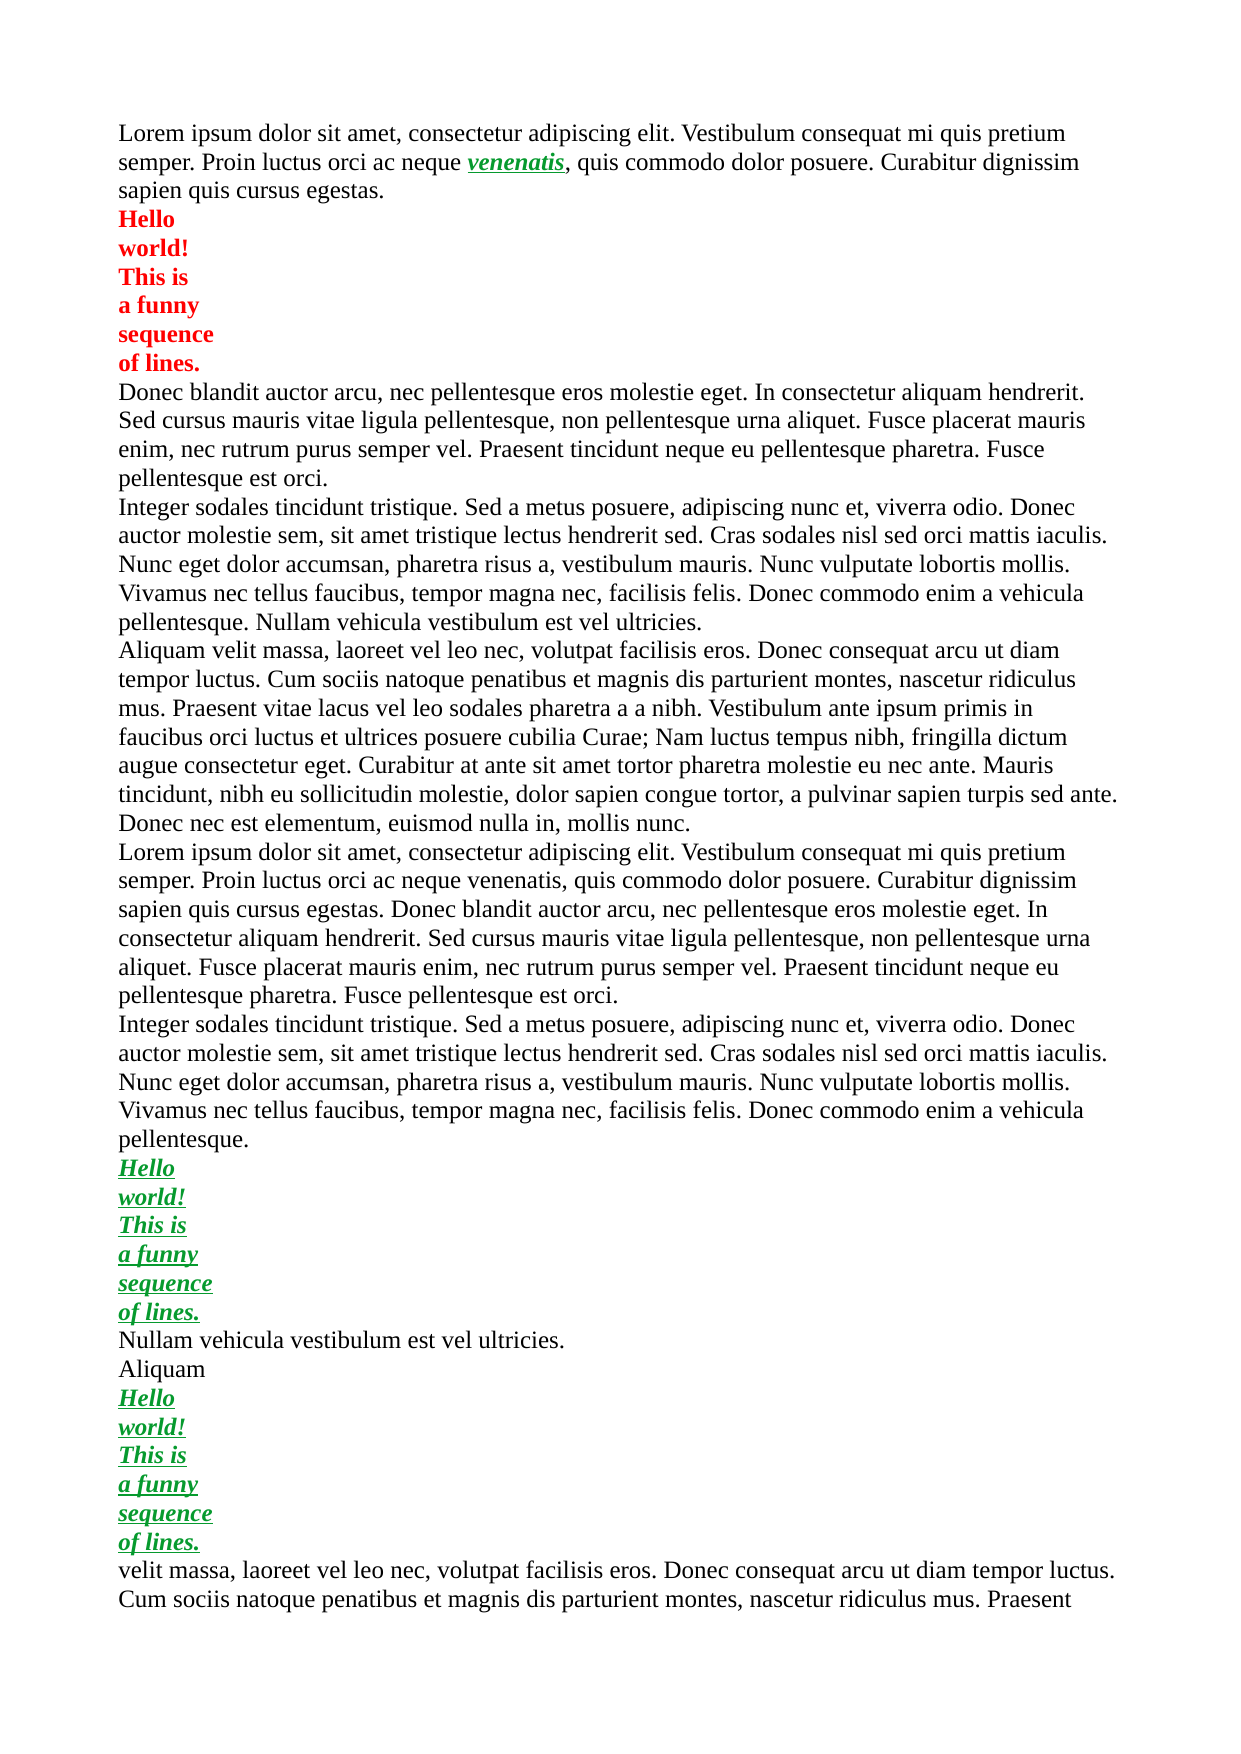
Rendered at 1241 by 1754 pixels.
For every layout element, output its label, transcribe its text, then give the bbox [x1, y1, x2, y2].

text Integer sodales tincidunt tristique. Sed a metus posuere, adipiscing nunc et, viverra odio. Donec auctor molestie sem, sit amet tristique lectus hendrerit sed. Cras sodales nisl sed orci mattis iaculis. Nunc eget dolor accumsan, pharetra risus a, vestibulum mauris. Nunc vulputate lobortis mollis. Vivamus nec tellus faucibus, tempor magna nec, facilisis felis. Donec commodo enim a vehicula pellentesque. Hello world! This is a funny sequence of lines. Nullam vehicula vestibulum est vel ultricies. [118, 1009, 1122, 1354]
text Lorem ipsum dolor sit amet, consectetur adipiscing elit. Vestibulum consequat mi quis pretium semper. Proin luctus orci ac neque venenatis, quis commodo dolor posuere. Curabitur dignissim sapien quis cursus egestas. Hello world! This is a funny sequence of lines. Donec blandit auctor arcu, nec pellentesque eros molestie eget. In consectetur aliquam hendrerit. Sed cursus mauris vitae ligula pellentesque, non pellentesque urna aliquet. Fusce placerat mauris enim, nec rutrum purus semper vel. Praesent tincidunt neque eu pellentesque pharetra. Fusce pellentesque est orci. [118, 118, 1122, 492]
text Aliquam Hello world! This is a funny sequence of lines. velit massa, laoreet vel leo nec, volutpat facilisis eros. Donec consequat arcu ut diam tempor luctus. Cum sociis natoque penatibus et magnis dis parturient montes, nascetur ridiculus mus. Praesent [118, 1354, 1122, 1613]
text Aliquam velit massa, laoreet vel leo nec, volutpat facilisis eros. Donec consequat arcu ut diam tempor luctus. Cum sociis natoque penatibus et magnis dis parturient montes, nascetur ridiculus mus. Praesent vitae lacus vel leo sodales pharetra a a nibh. Vestibulum ante ipsum primis in faucibus orci luctus et ultrices posuere cubilia Curae; Nam luctus tempus nibh, fringilla dictum augue consectetur eget. Curabitur at ante sit amet tortor pharetra molestie eu nec ante. Mauris tincidunt, nibh eu sollicitudin molestie, dolor sapien congue tortor, a pulvinar sapien turpis sed ante. Donec nec est elementum, euismod nulla in, mollis nunc. [118, 636, 1122, 837]
text Integer sodales tincidunt tristique. Sed a metus posuere, adipiscing nunc et, viverra odio. Donec auctor molestie sem, sit amet tristique lectus hendrerit sed. Cras sodales nisl sed orci mattis iaculis. Nunc eget dolor accumsan, pharetra risus a, vestibulum mauris. Nunc vulputate lobortis mollis. Vivamus nec tellus faucibus, tempor magna nec, facilisis felis. Donec commodo enim a vehicula pellentesque. Nullam vehicula vestibulum est vel ultricies. [118, 492, 1122, 636]
text Lorem ipsum dolor sit amet, consectetur adipiscing elit. Vestibulum consequat mi quis pretium semper. Proin luctus orci ac neque venenatis, quis commodo dolor posuere. Curabitur dignissim sapien quis cursus egestas. Donec blandit auctor arcu, nec pellentesque eros molestie eget. In consectetur aliquam hendrerit. Sed cursus mauris vitae ligula pellentesque, non pellentesque urna aliquet. Fusce placerat mauris enim, nec rutrum purus semper vel. Praesent tincidunt neque eu pellentesque pharetra. Fusce pellentesque est orci. [118, 837, 1122, 1009]
